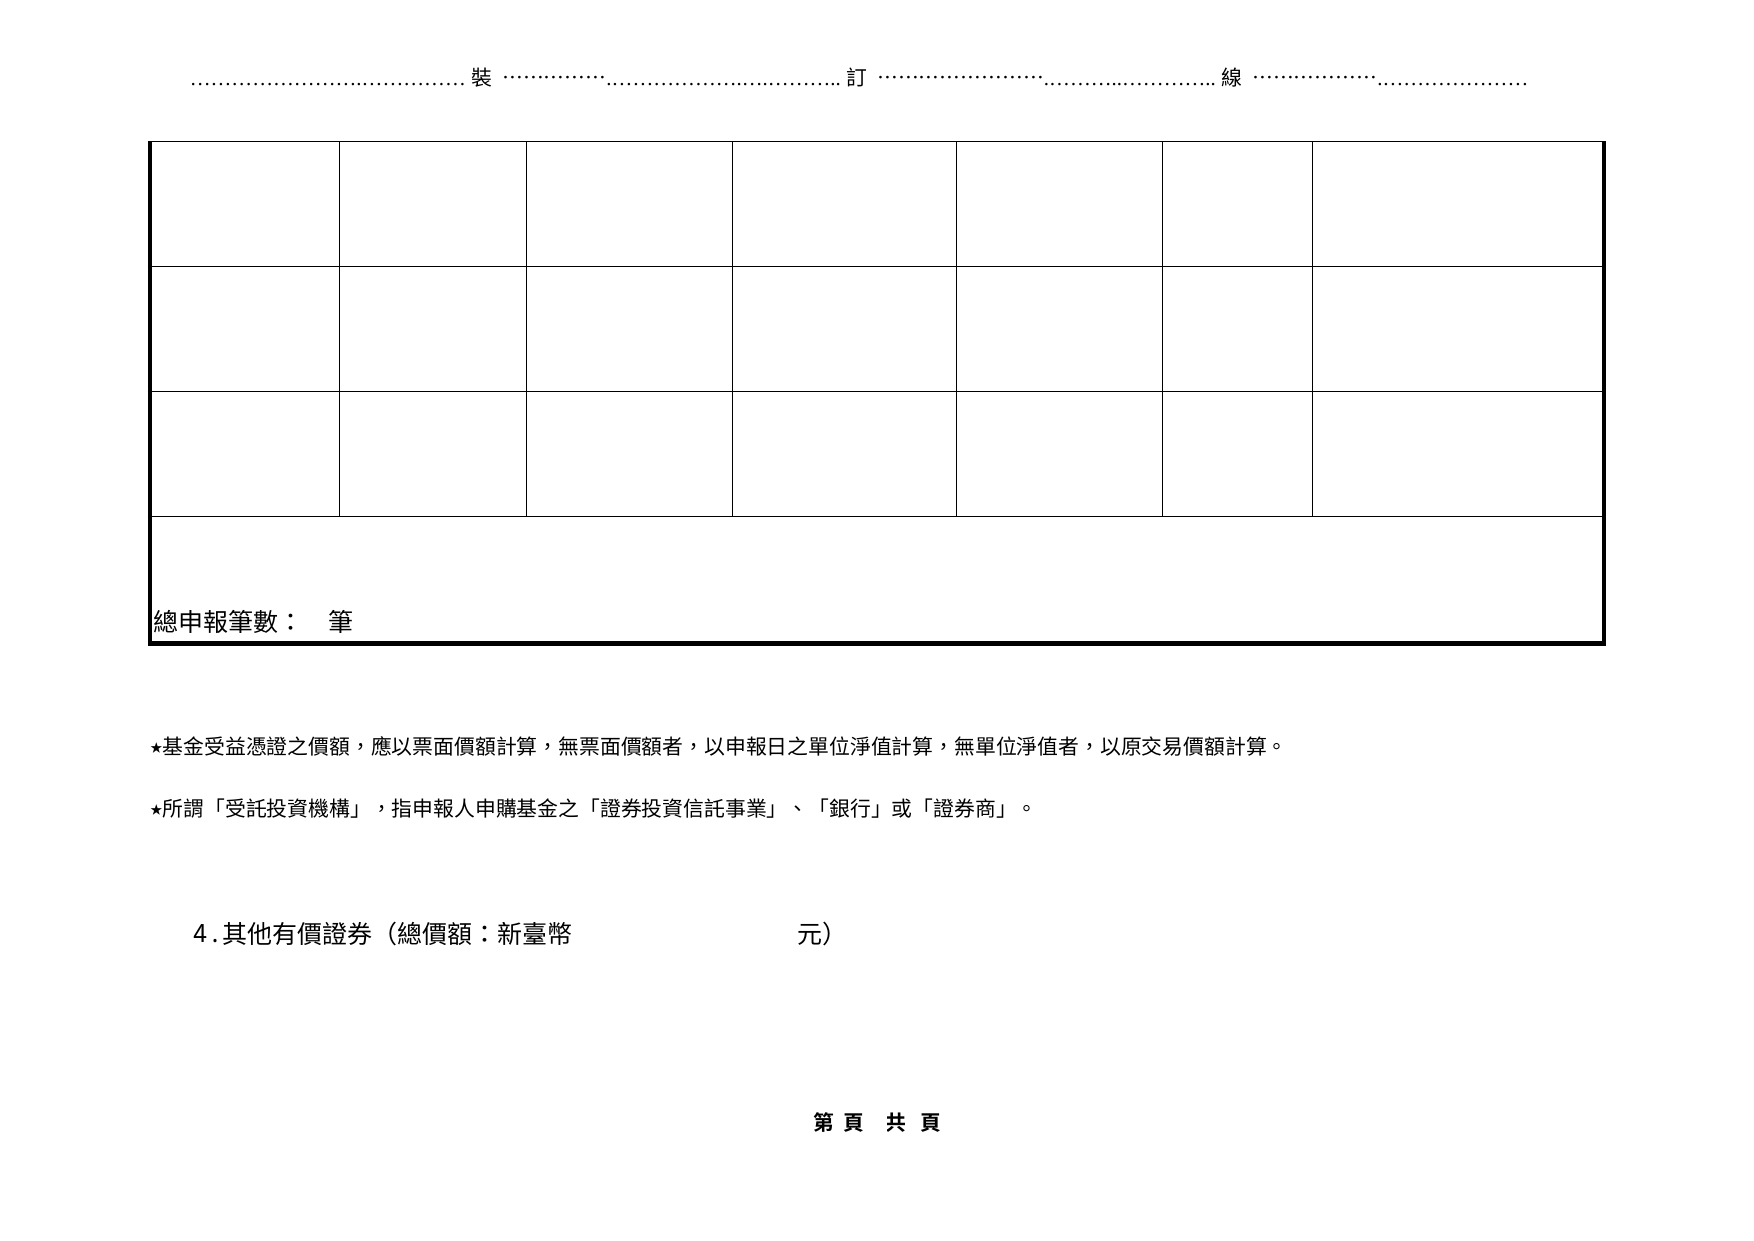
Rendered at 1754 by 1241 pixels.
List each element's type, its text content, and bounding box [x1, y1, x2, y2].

table_cell [1163, 392, 1312, 516]
table_cell [340, 267, 526, 391]
table_cell [340, 392, 526, 516]
table_cell [1163, 267, 1312, 391]
table_cell [957, 392, 1162, 516]
text 4.其他有價證券（總價額：新臺幣 元） [192, 891, 1604, 953]
table_cell [1313, 267, 1602, 391]
table_cell [340, 142, 526, 266]
table_cell [152, 267, 339, 391]
table_cell [527, 392, 732, 516]
table_cell 總申報筆數： 筆 [152, 517, 1602, 641]
table_cell [733, 142, 956, 266]
table_cell [1313, 392, 1602, 516]
table_cell [152, 142, 339, 266]
table_cell [1313, 142, 1602, 266]
table_cell [733, 267, 956, 391]
table_cell [1163, 142, 1312, 266]
text ★基金受益憑證之價額，應以票面價額計算，無票面價額者，以申報日之單位淨值計算，無單位淨值者，以原交易價額計算。 [150, 703, 1604, 766]
table_cell [733, 392, 956, 516]
table_cell [527, 142, 732, 266]
text ★所謂「受託投資機構」，指申報人申購基金之「證券投資信託事業」、「銀行」或「證券商」。 [150, 766, 1604, 828]
table_cell [957, 142, 1162, 266]
table_cell [957, 267, 1162, 391]
table_cell [152, 392, 339, 516]
table_cell [527, 267, 732, 391]
